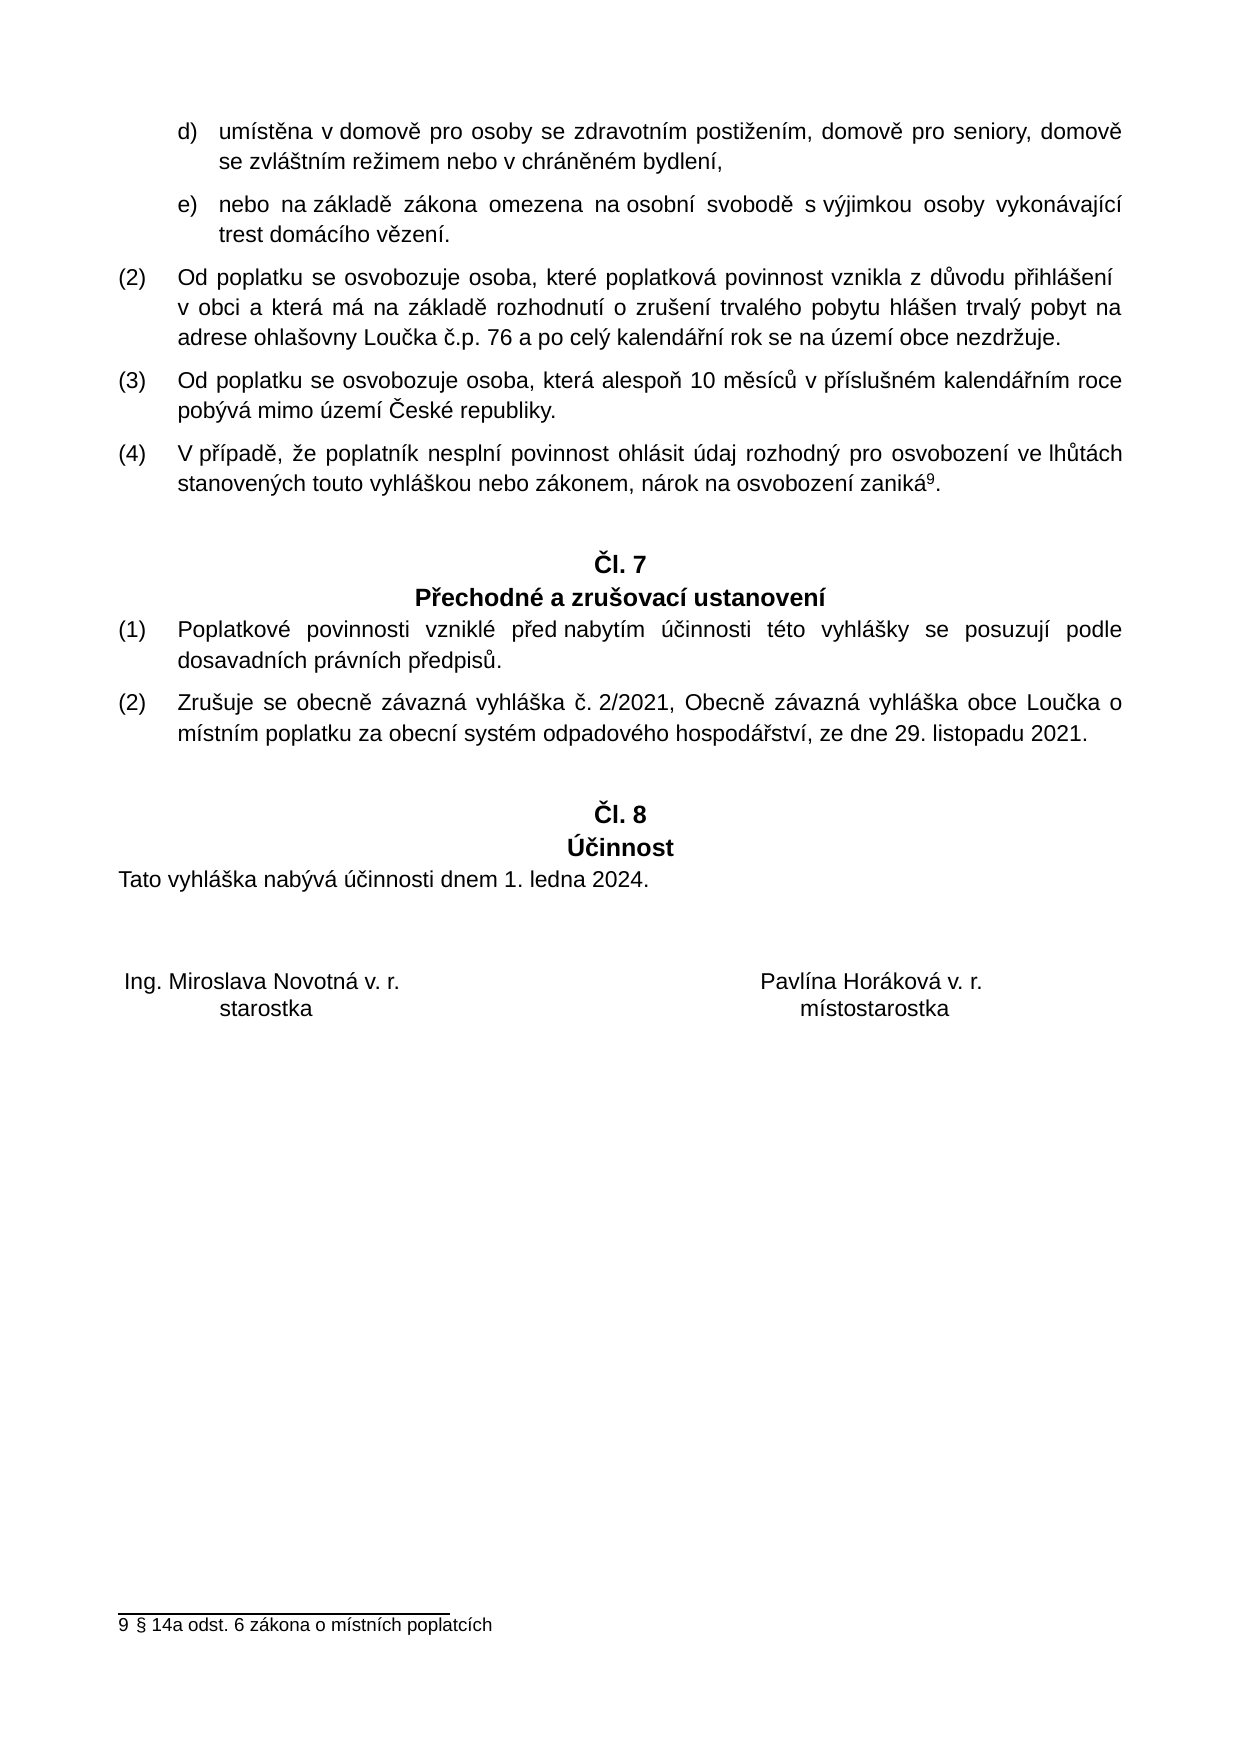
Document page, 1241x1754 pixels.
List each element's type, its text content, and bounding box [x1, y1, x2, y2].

subtitle Čl. 8 Účinnost [118, 800, 1122, 862]
subtitle Čl. 7 Přechodné a zrušovací ustanovení [118, 550, 1122, 612]
list Poplatkové povinnosti vzniklé před nabytím účinnosti této vyhlášky se posuzují podle dosavadních právních předpisů. [118, 616, 1122, 673]
list § 14a odst. 6 zákona o místních poplatcích [118, 1614, 1122, 1635]
table_header Ing. Miroslava Novotná v. r. starostka [118, 909, 620, 1027]
text Tato vyhláška nabývá účinnosti dnem 1. ledna 2024. [118, 866, 1122, 892]
list umístěna v domově pro osoby se zdravotním postižením, domově pro seniory, domově se zvláštním režimem nebo v chráněném bydlení, [177, 118, 1122, 175]
list nebo na základě zákona omezena na osobní svobodě s výjimkou osoby vykonávající trest domácího vězení. [177, 191, 1122, 248]
table_cell [620, 1027, 1122, 1145]
list V případě, že poplatník nesplní povinnost ohlásit údaj rozhodný pro osvobození ve lhůtách stanovených touto vyhláškou nebo zákonem, nárok na osvobození zaniká. [118, 440, 1122, 497]
table_cell [118, 1027, 620, 1145]
table_header Pavlína Horáková v. r. místostarostka [620, 909, 1122, 1027]
list Zrušuje se obecně závazná vyhláška č. 2/2021, Obecně závazná vyhláška obce Loučka o místním poplatku za obecní systém odpadového hospodářství, ze dne 29. listopadu 2021. [118, 689, 1122, 746]
list Od poplatku se osvobozuje osoba, které poplatková povinnost vznikla z důvodu přihlášení v obci a která má na základě rozhodnutí o zrušení trvalého pobytu hlášen trvalý pobyt na adrese ohlašovny Loučka č.p. 76 a po celý kalendářní rok se na území obce nezdržuje. [118, 264, 1122, 351]
list Od poplatku se osvobozuje osoba, která alespoň 10 měsíců v příslušném kalendářním roce pobývá mimo území České republiky. [118, 367, 1122, 424]
